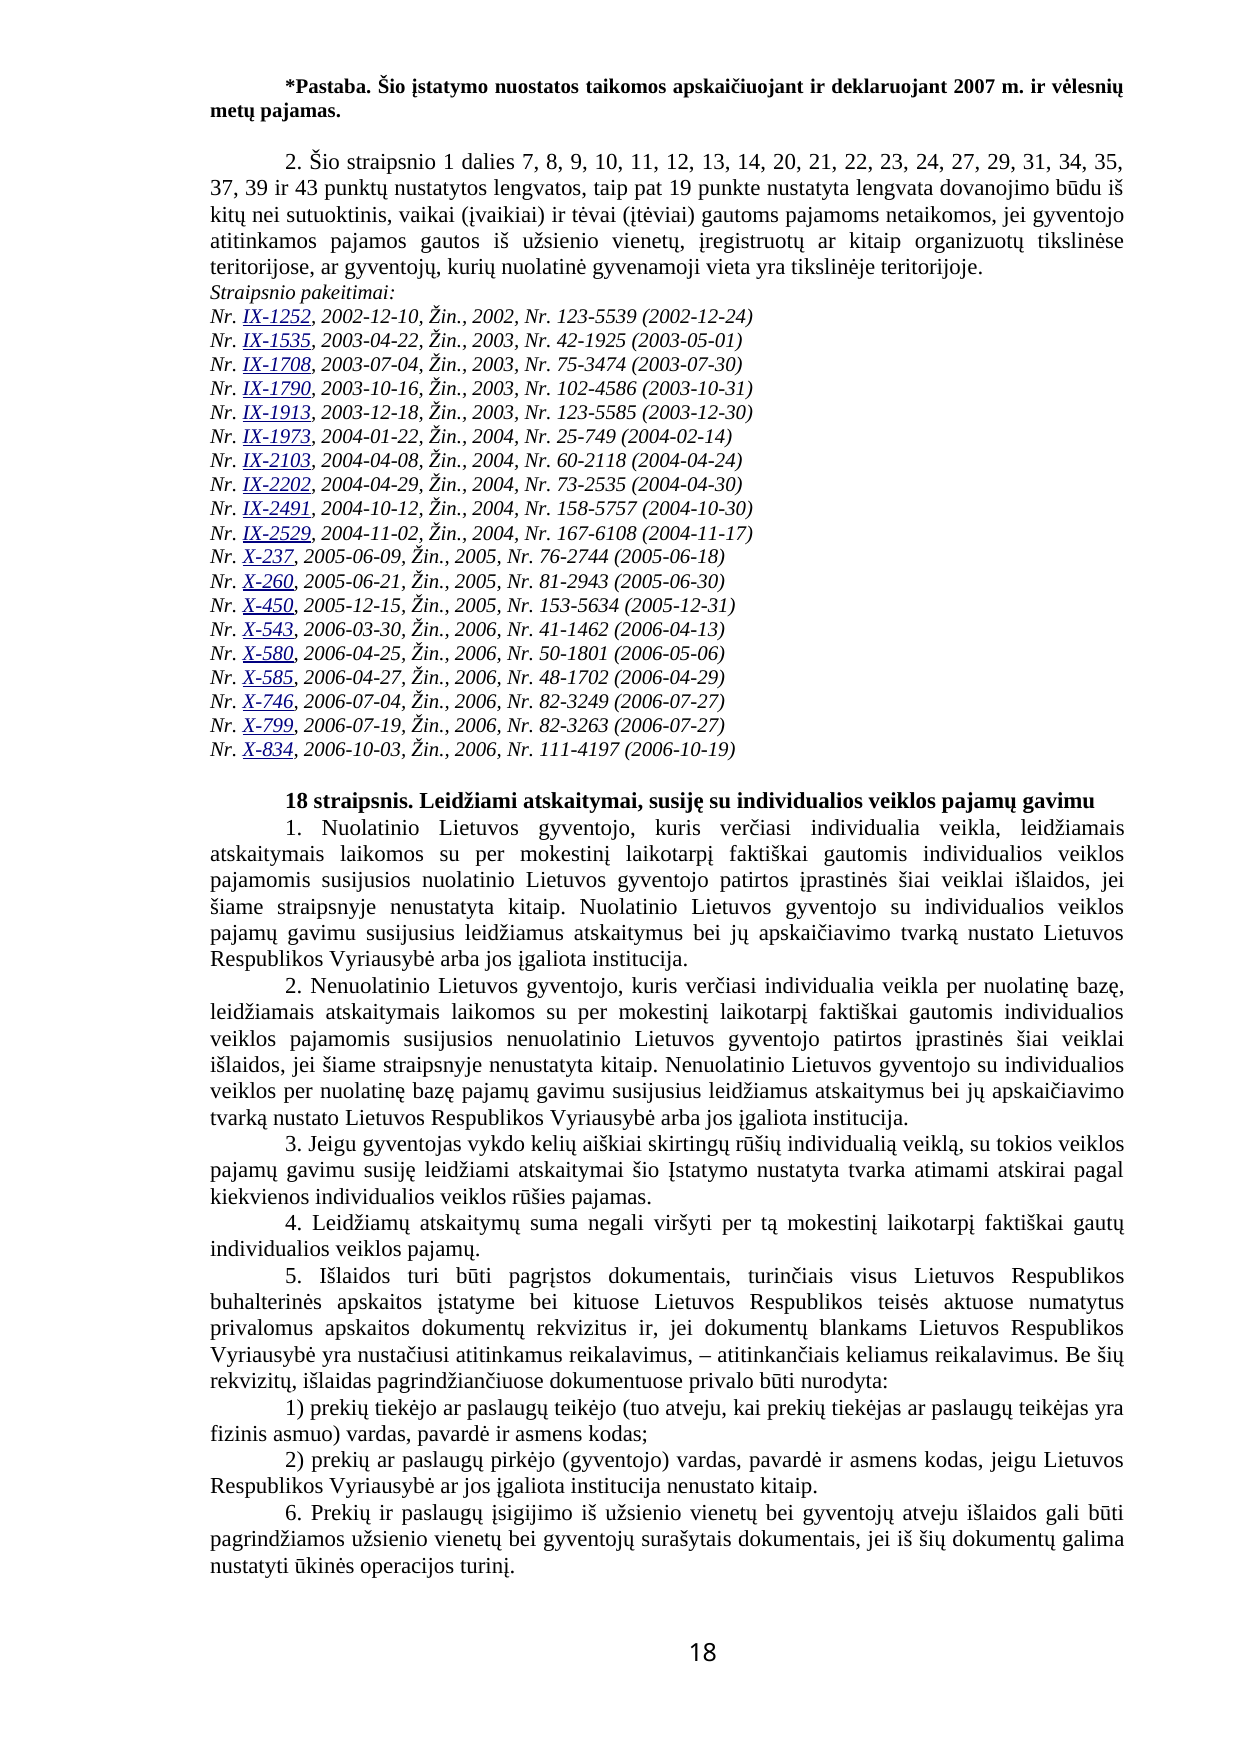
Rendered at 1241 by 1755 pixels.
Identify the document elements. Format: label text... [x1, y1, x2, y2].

text Nr. IX-1973, 2004-01-22, Žin., 2004, Nr. 25-749 (2004-02-14) [210, 424, 1126, 448]
text Nr. IX-2202, 2004-04-29, Žin., 2004, Nr. 73-2535 (2004-04-30) [210, 472, 1126, 496]
text 6. Prekių ir paslaugų įsigijimo iš užsienio vienetų bei gyventojų atveju išlaidos gali būti pagrindžiamos užsienio vienetų bei gyventojų surašytais dokumentais, jei iš šių dokumentų galima nustatyti ūkinės operacijos turinį. [210, 1499, 1126, 1578]
text 5. Išlaidos turi būti pagrįstos dokumentais, turinčiais visus Lietuvos Respublikos buhalterinės apskaitos įstatyme bei kituose Lietuvos Respublikos teisės aktuose numatytus privalomus apskaitos dokumentų rekvizitus ir, jei dokumentų blankams Lietuvos Respublikos Vyriausybė yra nustačiusi atitinkamus reikalavimus, – atitinkančiais keliamus reikalavimus. Be šių rekvizitų, išlaidas pagrindžiančiuose dokumentuose privalo būti nurodyta: [210, 1262, 1126, 1393]
text *Pastaba. Šio įstatymo nuostatos taikomos apskaičiuojant ir deklaruojant 2007 m. ir vėlesnių metų pajamas. [210, 73, 1126, 122]
text Nr. X-799, 2006-07-19, Žin., 2006, Nr. 82-3263 (2006-07-27) [210, 713, 1120, 737]
text Nr. IX-1708, 2003-07-04, Žin., 2003, Nr. 75-3474 (2003-07-30) [210, 352, 1126, 376]
text Nr. X-260, 2005-06-21, Žin., 2005, Nr. 81-2943 (2005-06-30) [210, 568, 1126, 593]
text Nr. IX-1252, 2002-12-10, Žin., 2002, Nr. 123-5539 (2002-12-24) [210, 304, 1126, 328]
text 18 straipsnis. Leidžiami atskaitymai, susiję su individualios veiklos pajamų gavimu [285, 787, 1126, 814]
text Nr. IX-2529, 2004-11-02, Žin., 2004, Nr. 167-6108 (2004-11-17) [210, 520, 1126, 544]
text Nr. X-746, 2006-07-04, Žin., 2006, Nr. 82-3249 (2006-07-27) [210, 689, 1120, 713]
text Nr. IX-1913, 2003-12-18, Žin., 2003, Nr. 123-5585 (2003-12-30) [210, 400, 1126, 424]
text Nr. IX-1790, 2003-10-16, Žin., 2003, Nr. 102-4586 (2003-10-31) [210, 376, 1126, 400]
text Nr. X-585, 2006-04-27, Žin., 2006, Nr. 48-1702 (2006-04-29) [210, 665, 1126, 689]
text Nr. IX-2103, 2004-04-08, Žin., 2004, Nr. 60-2118 (2004-04-24) [210, 448, 1126, 472]
text Nr. X-580, 2006-04-25, Žin., 2006, Nr. 50-1801 (2006-05-06) [210, 641, 1126, 665]
text Nr. X-834, 2006-10-03, Žin., 2006, Nr. 111-4197 (2006-10-19) [210, 737, 1120, 761]
text Nr. IX-2491, 2004-10-12, Žin., 2004, Nr. 158-5757 (2004-10-30) [210, 496, 1126, 520]
text Nr. IX-1535, 2003-04-22, Žin., 2003, Nr. 42-1925 (2003-05-01) [210, 328, 1126, 352]
text 1. Nuolatinio Lietuvos gyventojo, kuris verčiasi individualia veikla, leidžiamais atskaitymais laikomos su per mokestinį laikotarpį faktiškai gautomis individualios veiklos pajamomis susijusios nuolatinio Lietuvos gyventojo patirtos įprastinės šiai veiklai išlaidos, jei šiame straipsnyje nenustatyta kitaip. Nuolatinio Lietuvos gyventojo su individualios veiklos pajamų gavimu susijusius leidžiamus atskaitymus bei jų apskaičiavimo tvarką nustato Lietuvos Respublikos Vyriausybė arba jos įgaliota institucija. [210, 814, 1126, 972]
text 4. Leidžiamų atskaitymų suma negali viršyti per tą mokestinį laikotarpį faktiškai gautų individualios veiklos pajamų. [210, 1209, 1126, 1262]
text 2) prekių ar paslaugų pirkėjo (gyventojo) vardas, pavardė ir asmens kodas, jeigu Lietuvos Respublikos Vyriausybė ar jos įgaliota institucija nenustato kitaip. [210, 1446, 1126, 1499]
text Nr. X-450, 2005-12-15, Žin., 2005, Nr. 153-5634 (2005-12-31) [210, 593, 1126, 617]
text Nr. X-543, 2006-03-30, Žin., 2006, Nr. 41-1462 (2006-04-13) [210, 617, 1126, 641]
text Nr. X-237, 2005-06-09, Žin., 2005, Nr. 76-2744 (2005-06-18) [210, 544, 1126, 568]
text 3. Jeigu gyventojas vykdo kelių aiškiai skirtingų rūšių individualią veiklą, su tokios veiklos pajamų gavimu susiję leidžiami atskaitymai šio Įstatymo nustatyta tvarka atimami atskirai pagal kiekvienos individualios veiklos rūšies pajamas. [210, 1130, 1126, 1209]
text 1) prekių tiekėjo ar paslaugų teikėjo (tuo atveju, kai prekių tiekėjas ar paslaugų teikėjas yra fizinis asmuo) vardas, pavardė ir asmens kodas; [210, 1393, 1126, 1446]
text 2. Nenuolatinio Lietuvos gyventojo, kuris verčiasi individualia veikla per nuolatinę bazę, leidžiamais atskaitymais laikomos su per mokestinį laikotarpį faktiškai gautomis individualios veiklos pajamomis susijusios nenuolatinio Lietuvos gyventojo patirtos įprastinės šiai veiklai išlaidos, jei šiame straipsnyje nenustatyta kitaip. Nenuolatinio Lietuvos gyventojo su individualios veiklos per nuolatinę bazę pajamų gavimu susijusius leidžiamus atskaitymus bei jų apskaičiavimo tvarką nustato Lietuvos Respublikos Vyriausybė arba jos įgaliota institucija. [210, 972, 1126, 1130]
text 2. Šio straipsnio 1 dalies 7, 8, 9, 10, 11, 12, 13, 14, 20, 21, 22, 23, 24, 27, 29, 31, 34, 35, 37, 39 ir 43 punktų nustatytos lengvatos, taip pat 19 punkte nustatyta lengvata dovanojimo būdu iš kitų nei sutuoktinis, vaikai (įvaikiai) ir tėvai (įtėviai) gautoms pajamoms netaikomos, jei gyventojo atitinkamos pajamos gautos iš užsienio vienetų, įregistruotų ar kitaip organizuotų tikslinėse teritorijose, ar gyventojų, kurių nuolatinė gyvenamoji vieta yra tikslinėje teritorijoje. [210, 148, 1126, 280]
text Straipsnio pakeitimai: [210, 280, 1126, 304]
